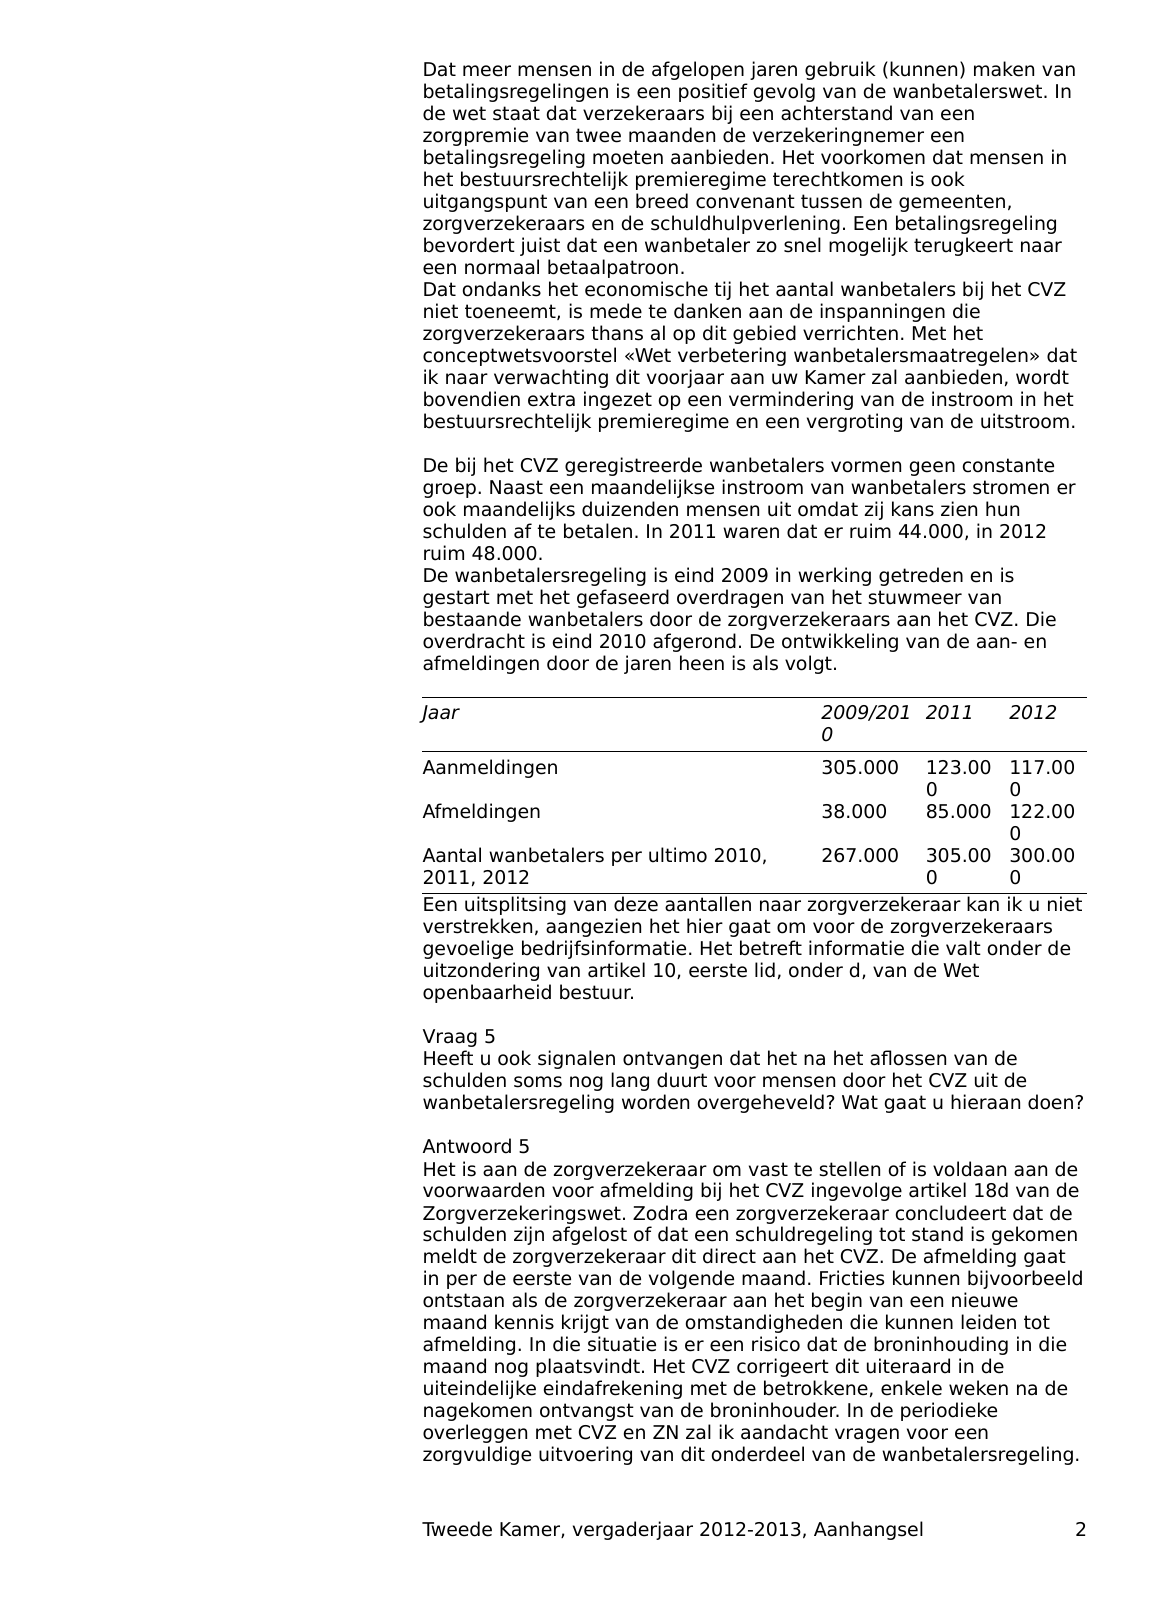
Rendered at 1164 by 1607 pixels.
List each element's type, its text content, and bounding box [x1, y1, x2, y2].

table_cell 122.000 [1003, 801, 1087, 844]
text Een uitsplitsing van deze aantallen naar zorgverzekeraar kan ik u niet verstrekken, aangezien het hier gaat om voor de zorgverzekeraars gevoelige bedrijfsinformatie. Het betreft informatie die valt onder de uitzondering van artikel 10, eerste lid, onder d, van de Wet openbaarheid bestuur. [422, 894, 1087, 1004]
text Heeft u ook signalen ontvangen dat het na het aflossen van de schulden soms nog lang duurt voor mensen door het CVZ uit de wanbetalersregeling worden overgeheveld? Wat gaat u hieraan doen? [422, 1048, 1087, 1114]
table_cell 85.000 [920, 801, 1003, 844]
table_cell 267.000 [815, 845, 919, 893]
table_header 2009/2010 [815, 698, 919, 751]
table_header 2012 [1003, 698, 1087, 751]
table_cell 117.000 [1003, 752, 1087, 801]
table_cell 38.000 [815, 801, 919, 844]
table_header 2011 [920, 698, 1003, 751]
table_cell 305.000 [815, 752, 919, 801]
table_cell Aantal wanbetalers per ultimo 2010, 2011, 2012 [422, 845, 815, 893]
table_cell Afmeldingen [422, 801, 815, 844]
table_cell 305.000 [920, 845, 1003, 893]
table_cell Aanmeldingen [422, 752, 815, 801]
text Vraag 5 [422, 1026, 1087, 1048]
text De bij het CVZ geregistreerde wanbetalers vormen geen constante groep. Naast een maandelijkse instroom van wanbetalers stromen er ook maandelijks duizenden mensen uit omdat zij kans zien hun schulden af te betalen. In 2011 waren dat er ruim 44.000, in 2012 ruim 48.000. [422, 455, 1087, 565]
text De wanbetalersregeling is eind 2009 in werking getreden en is gestart met het gefaseerd overdragen van het stuwmeer van bestaande wanbetalers door de zorgverzekeraars aan het CVZ. Die overdracht is eind 2010 afgerond. De ontwikkeling van de aan- en afmeldingen door de jaren heen is als volgt. [422, 565, 1087, 675]
text Antwoord 5 [422, 1136, 1087, 1158]
table_cell 123.000 [920, 752, 1003, 801]
table_cell 300.000 [1003, 845, 1087, 893]
text Dat ondanks het economische tij het aantal wanbetalers bij het CVZ niet toeneemt, is mede te danken aan de inspanningen die zorgverzekeraars thans al op dit gebied verrichten. Met het conceptwetsvoorstel «Wet verbetering wanbetalersmaatregelen» dat ik naar verwachting dit voorjaar aan uw Kamer zal aanbieden, wordt bovendien extra ingezet op een vermindering van de instroom in het bestuursrechtelijk premieregime en een vergroting van de uitstroom. [422, 279, 1087, 433]
text Het is aan de zorgverzekeraar om vast te stellen of is voldaan aan de voorwaarden voor afmelding bij het CVZ ingevolge artikel 18d van de Zorgverzekeringswet. Zodra een zorgverzekeraar concludeert dat de schulden zijn afgelost of dat een schuldregeling tot stand is gekomen meldt de zorgverzekeraar dit direct aan het CVZ. De afmelding gaat in per de eerste van de volgende maand. Fricties kunnen bijvoorbeeld ontstaan als de zorgverzekeraar aan het begin van een nieuwe maand kennis krijgt van de omstandigheden die kunnen leiden tot afmelding. In die situatie is er een risico dat de broninhouding in die maand nog plaatsvindt. Het CVZ corrigeert dit uiteraard in de uiteindelijke eindafrekening met de betrokkene, enkele weken na de nagekomen ontvangst van de broninhouder. In de periodieke overleggen met CVZ en ZN zal ik aandacht vragen voor een zorgvuldige uitvoering van dit onderdeel van de wanbetalersregeling. [422, 1158, 1087, 1466]
table_header Jaar [422, 698, 815, 751]
text Dat meer mensen in de afgelopen jaren gebruik (kunnen) maken van betalingsregelingen is een positief gevolg van de wanbetalerswet. In de wet staat dat verzekeraars bij een achterstand van een zorgpremie van twee maanden de verzekeringnemer een betalingsregeling moeten aanbieden. Het voorkomen dat mensen in het bestuursrechtelijk premieregime terechtkomen is ook uitgangspunt van een breed convenant tussen de gemeenten, zorgverzekeraars en de schuldhulpverlening. Een betalingsregeling bevordert juist dat een wanbetaler zo snel mogelijk terugkeert naar een normaal betaalpatroon. [422, 59, 1087, 279]
